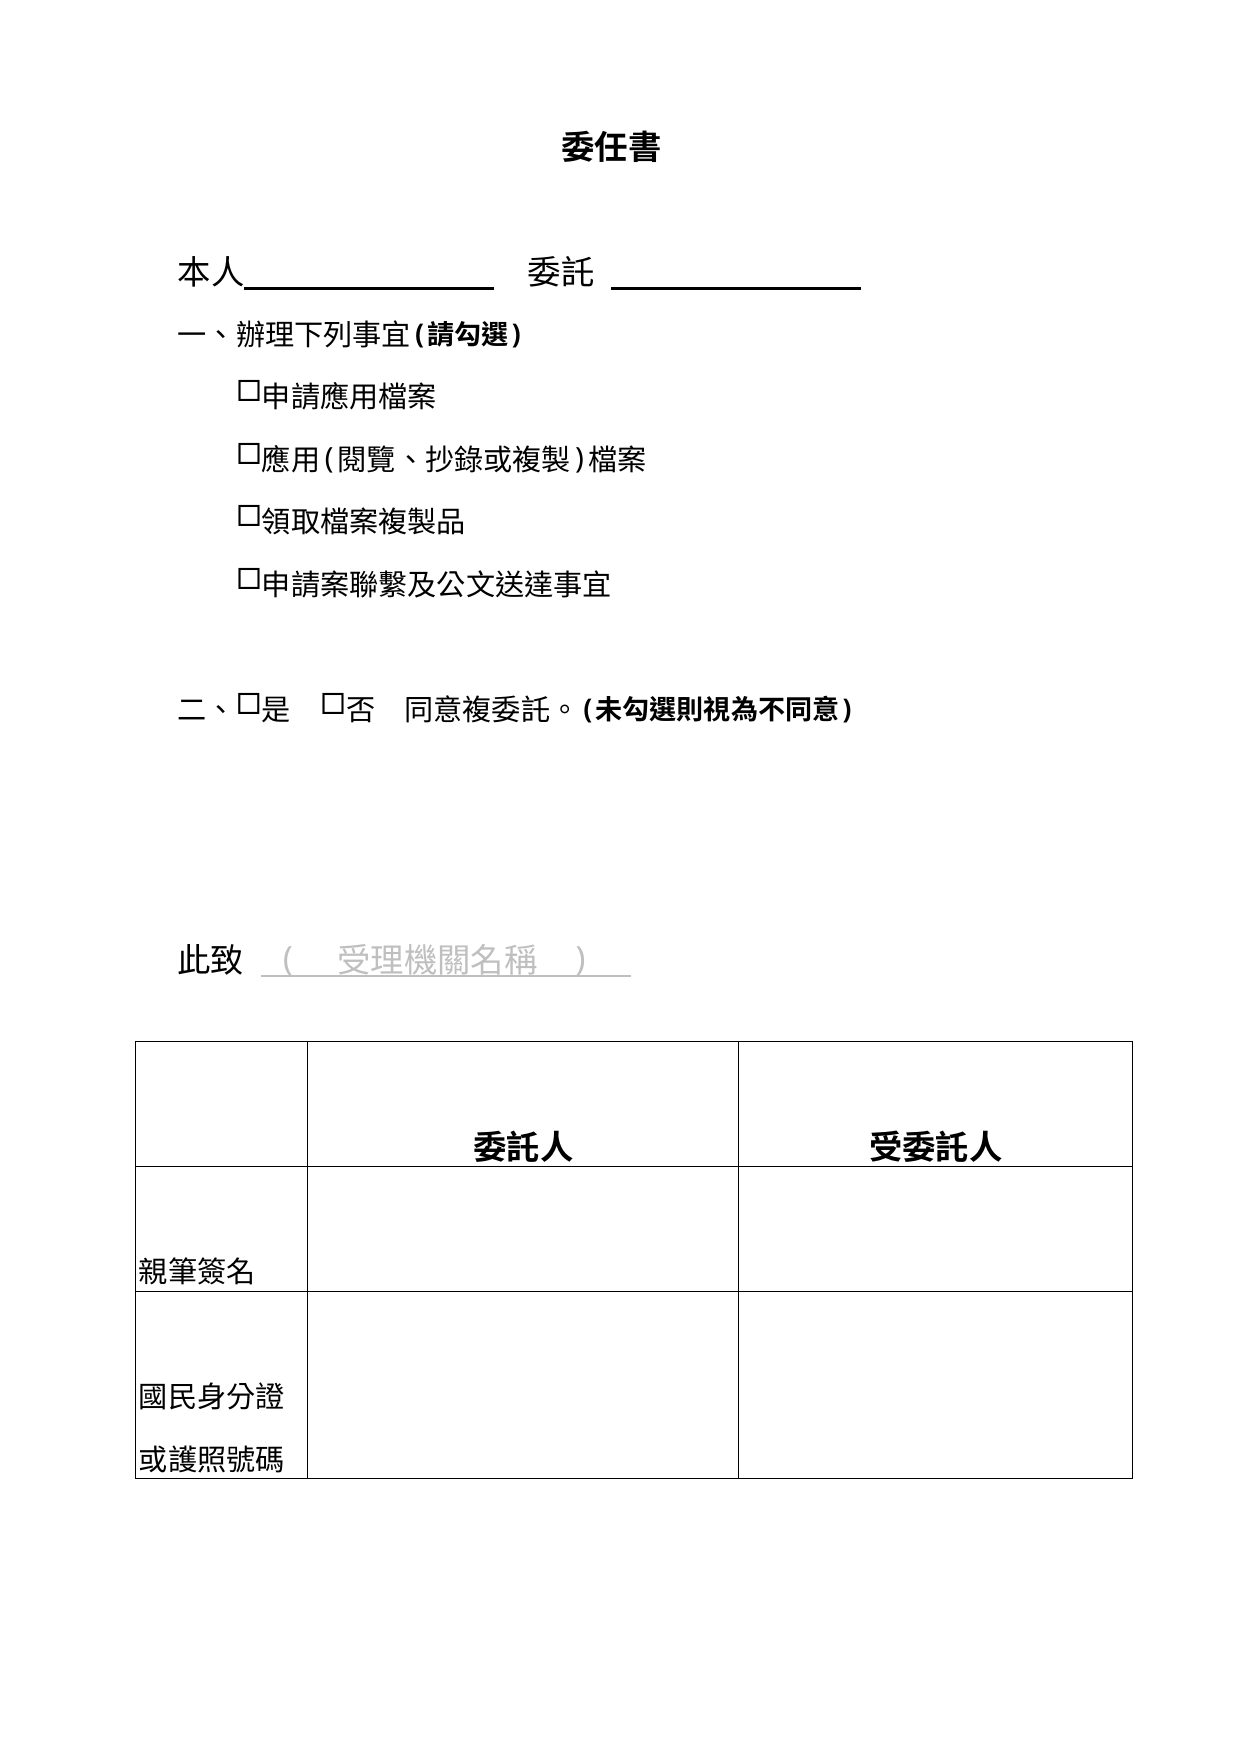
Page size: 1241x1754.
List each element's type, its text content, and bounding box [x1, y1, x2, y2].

table_cell 國民身分證或護照號碼 [136, 1292, 307, 1478]
table_header [136, 1042, 307, 1166]
text 二、是 否 同意複委託。(未勾選則視為不同意) [177, 666, 1063, 728]
text 此致 ( 受理機關名稱 ) [177, 916, 1063, 978]
table_cell [739, 1292, 1132, 1478]
text 申請應用檔案 [177, 353, 1063, 416]
table_cell [739, 1167, 1132, 1291]
text 領取檔案複製品 [177, 478, 1063, 541]
table_header 受委託人 [739, 1042, 1132, 1166]
text 一、辦理下列事宜(請勾選) [177, 291, 1063, 353]
text 委任書 [177, 103, 1135, 166]
text 應用(閱覽、抄錄或複製)檔案 [177, 416, 1063, 478]
table_header 委託人 [308, 1042, 738, 1166]
table_cell 親筆簽名 [136, 1167, 307, 1291]
text 本人 委託 [177, 228, 1063, 291]
text 申請案聯繫及公文送達事宜 [177, 541, 1063, 603]
table_cell [308, 1292, 738, 1478]
table_cell [308, 1167, 738, 1291]
